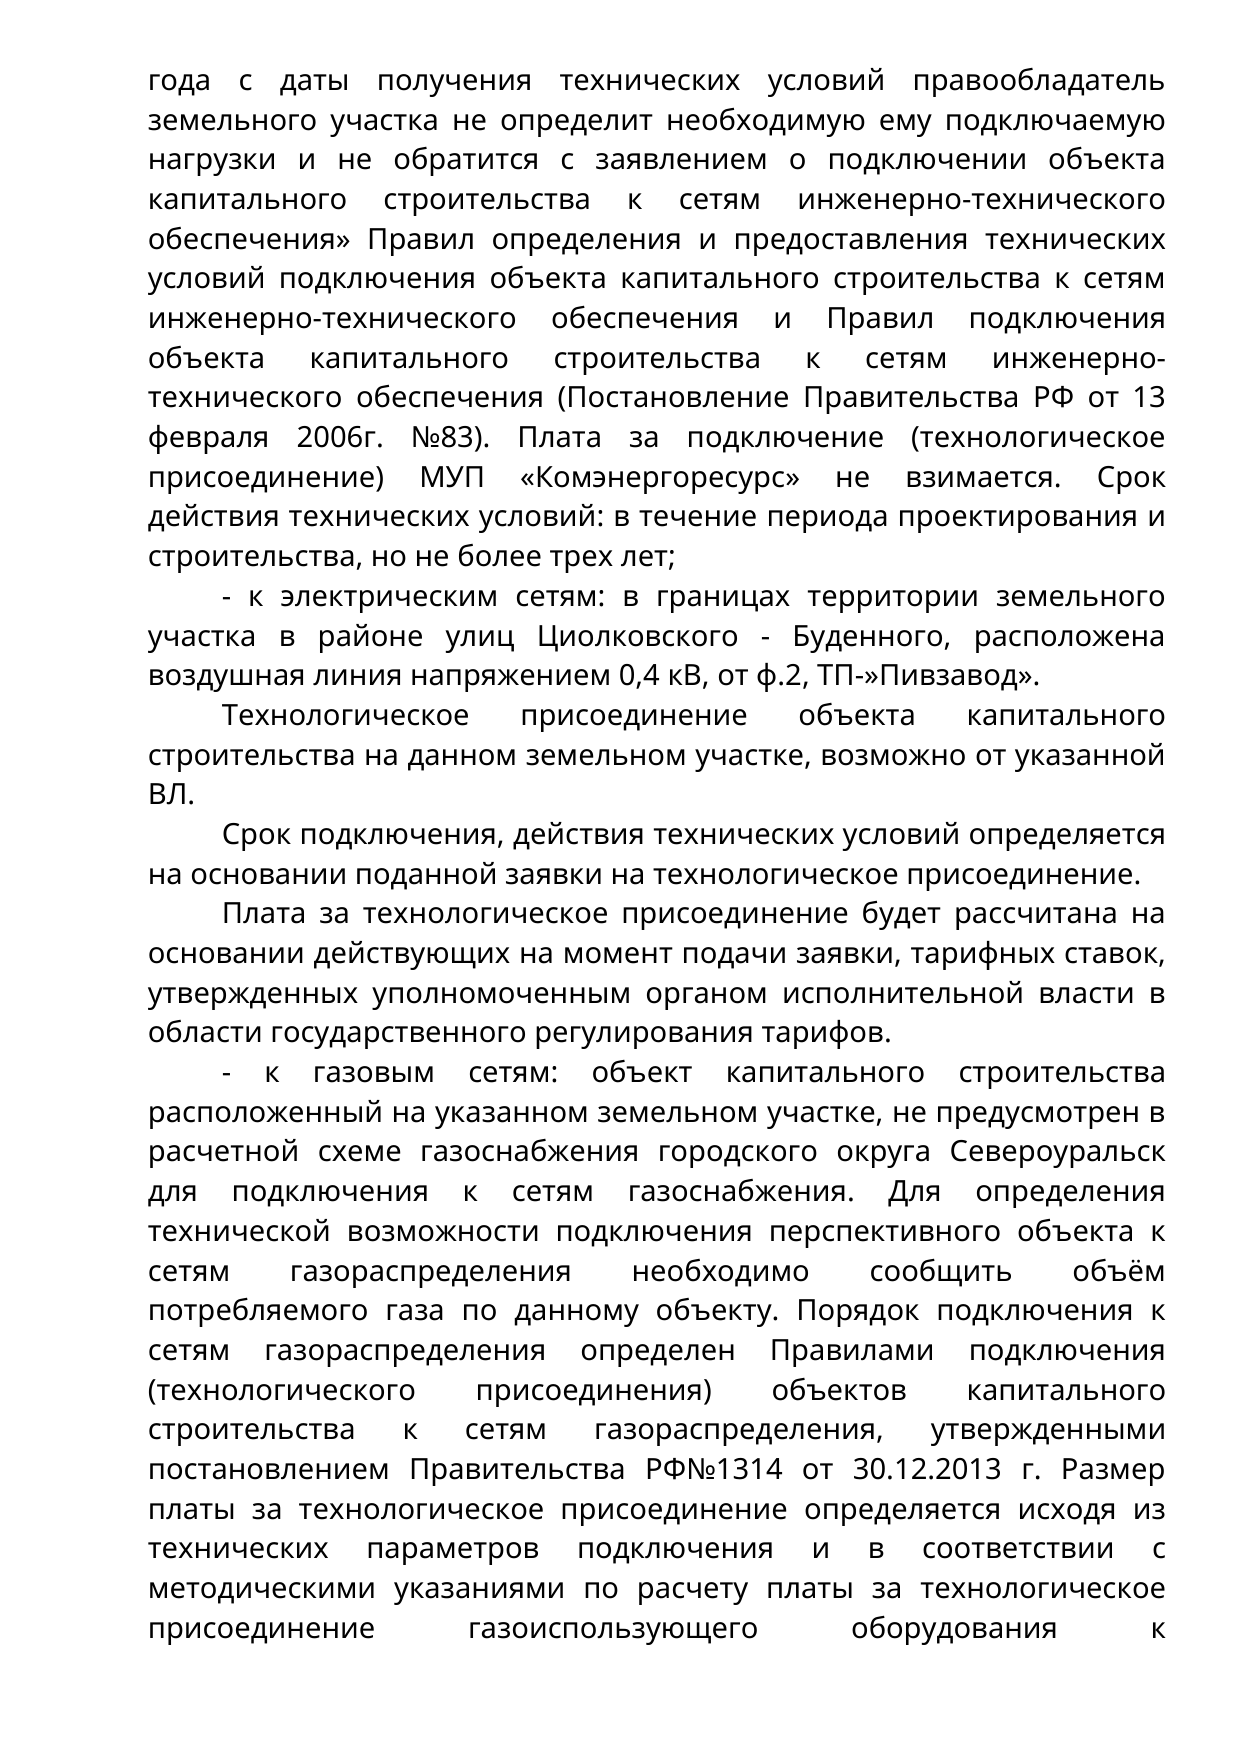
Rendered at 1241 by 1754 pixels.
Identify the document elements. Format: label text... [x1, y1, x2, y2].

text - к газовым сетям: объект капитального строительства расположенный на указанном земельном участке, не предусмотрен в расчетной схеме газоснабжения городского округа Североуральск для подключения к сетям газоснабжения. Для определения технической возможности подключения перспективного объекта к сетям газораспределения необходимо сообщить объём потребляемого газа по данному объекту. Порядок подключения к сетям газораспределения определен Правилами подключения (технологического присоединения) объектов капитального строительства к сетям газораспределения, утвержденными постановлением Правительства РФ№1314 от 30.12.2013 г. Размер платы за технологическое присоединение определяется исходя из технических параметров подключения и в соответствии с методическими указаниями по расчету платы за технологическое присоединение газоиспользующего оборудования к [148, 1051, 1167, 1647]
text - к электрическим сетям: в границах территории земельного участка в районе улиц Циолковского - Буденного, расположена воздушная линия напряжением 0,4 кВ, от ф.2, ТП-»Пивзавод». [148, 575, 1167, 694]
text года с даты получения технических условий правообладатель земельного участка не определит необходимую ему подключаемую нагрузки и не обратится с заявлением о подключении объекта капитального строительства к сетям инженерно-технического обеспечения» Правил определения и предоставления технических условий подключения объекта капитального строительства к сетям инженерно-технического обеспечения и Правил подключения объекта капитального строительства к сетям инженерно-технического обеспечения (Постановление Правительства РФ от 13 февраля 2006г. №83). Плата за подключение (технологическое присоединение) МУП «Комэнергоресурс» не взимается. Срок действия технических условий: в течение периода проектирования и строительства, но не более трех лет; [148, 59, 1167, 575]
text Технологическое присоединение объекта капитального строительства на данном земельном участке, возможно от указанной ВЛ. [148, 694, 1167, 813]
text Срок подключения, действия технических условий определяется на основании поданной заявки на технологическое присоединение. [148, 813, 1167, 893]
text Плата за технологическое присоединение будет рассчитана на основании действующих на момент подачи заявки, тарифных ставок, утвержденных уполномоченным органом исполнительной власти в области государственного регулирования тарифов. [148, 893, 1167, 1051]
